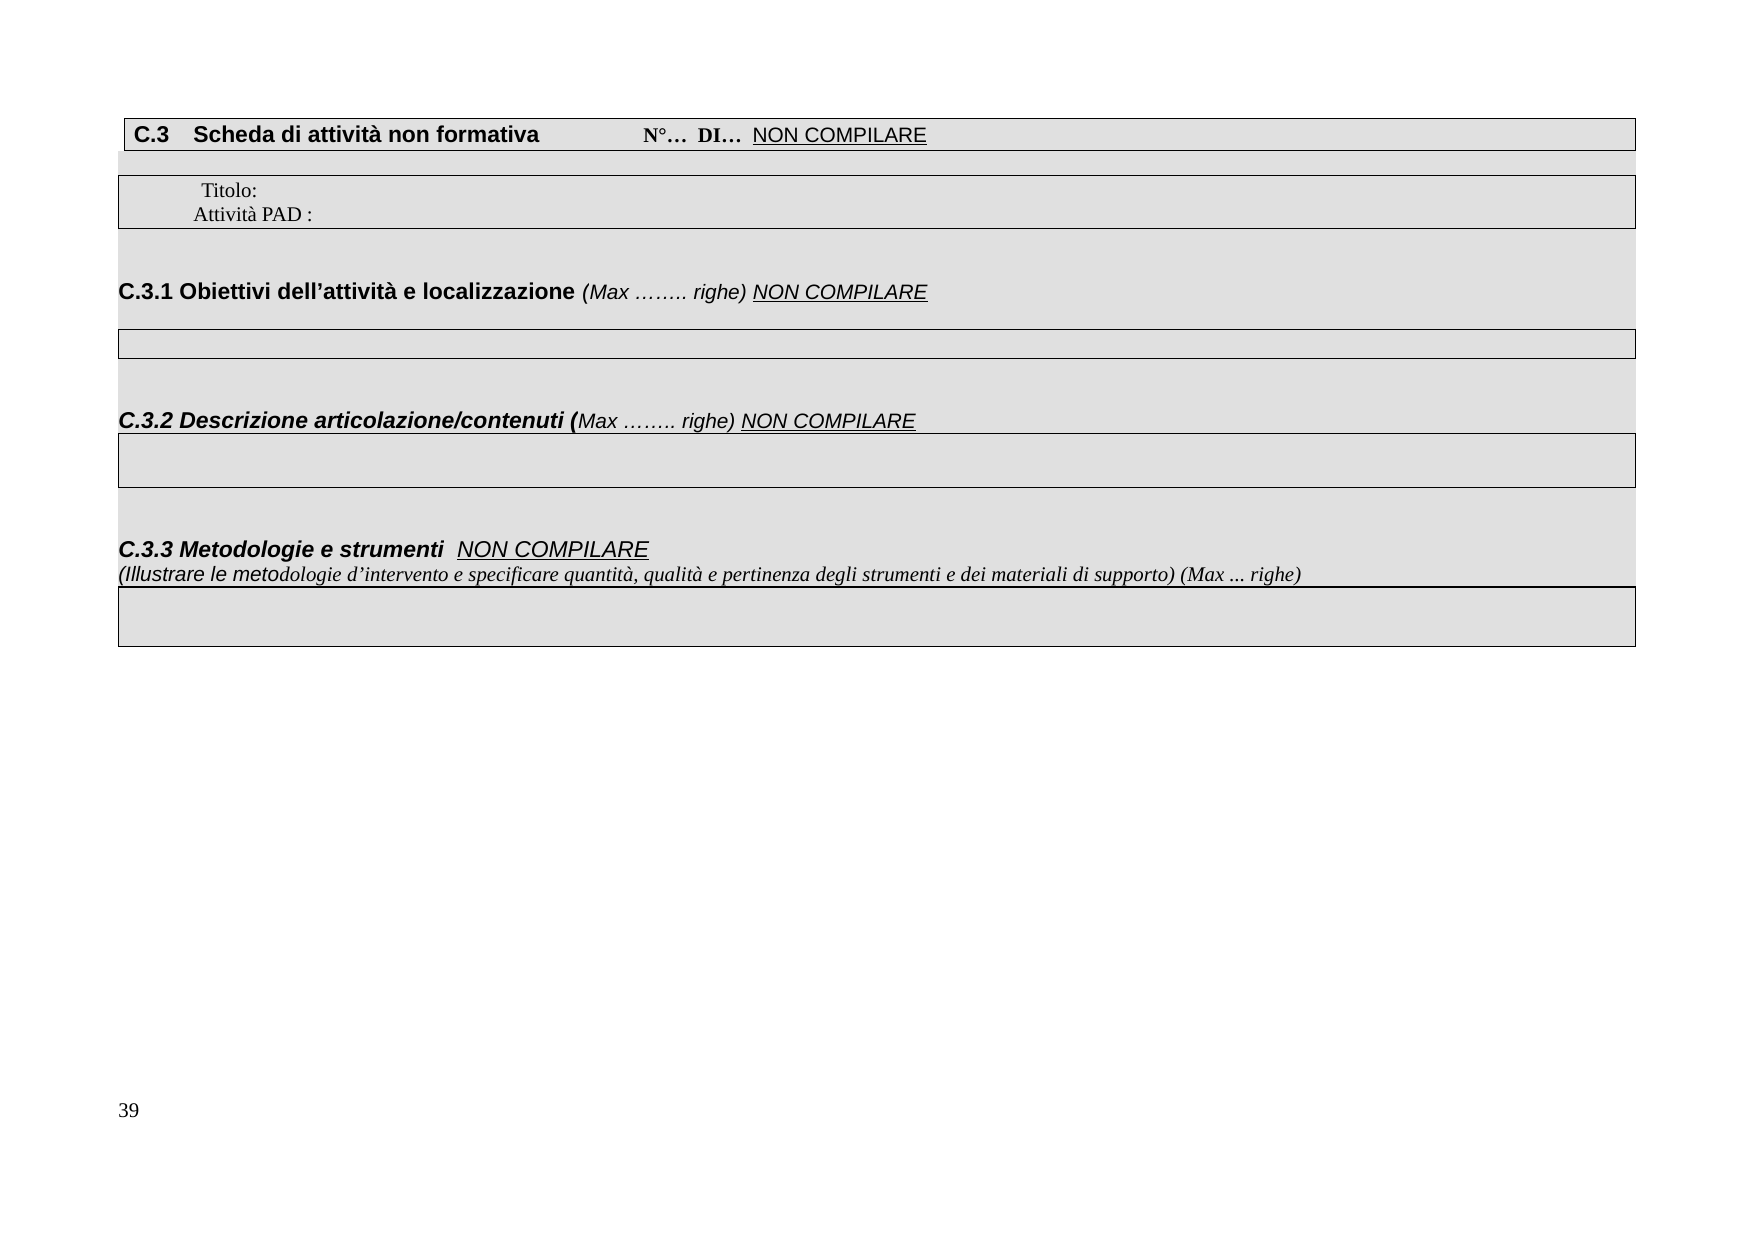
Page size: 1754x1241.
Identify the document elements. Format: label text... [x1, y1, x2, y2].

text (Illustrare le metodologie d’intervento e specificare quantità, qualità e pertinenza degli strumenti e dei materiali di supporto) (Max ... righe) [118, 562, 1636, 586]
subtitle C.3.1 Obiettivi dell’attività e localizzazione (Max …….. righe) NON COMPILARE [118, 278, 1636, 304]
subtitle C.3.2 Descrizione articolazione/contenuti (Max …….. righe) NON COMPILARE [118, 407, 1636, 433]
text Titolo: [119, 176, 1635, 199]
subtitle C.3.3 Metodologie e strumenti NON COMPILARE [118, 536, 1636, 562]
subtitle C.3 Scheda di attività non formativa N°… DI… NON COMPILARE [125, 119, 1635, 150]
text Attività PAD : [119, 199, 1635, 228]
